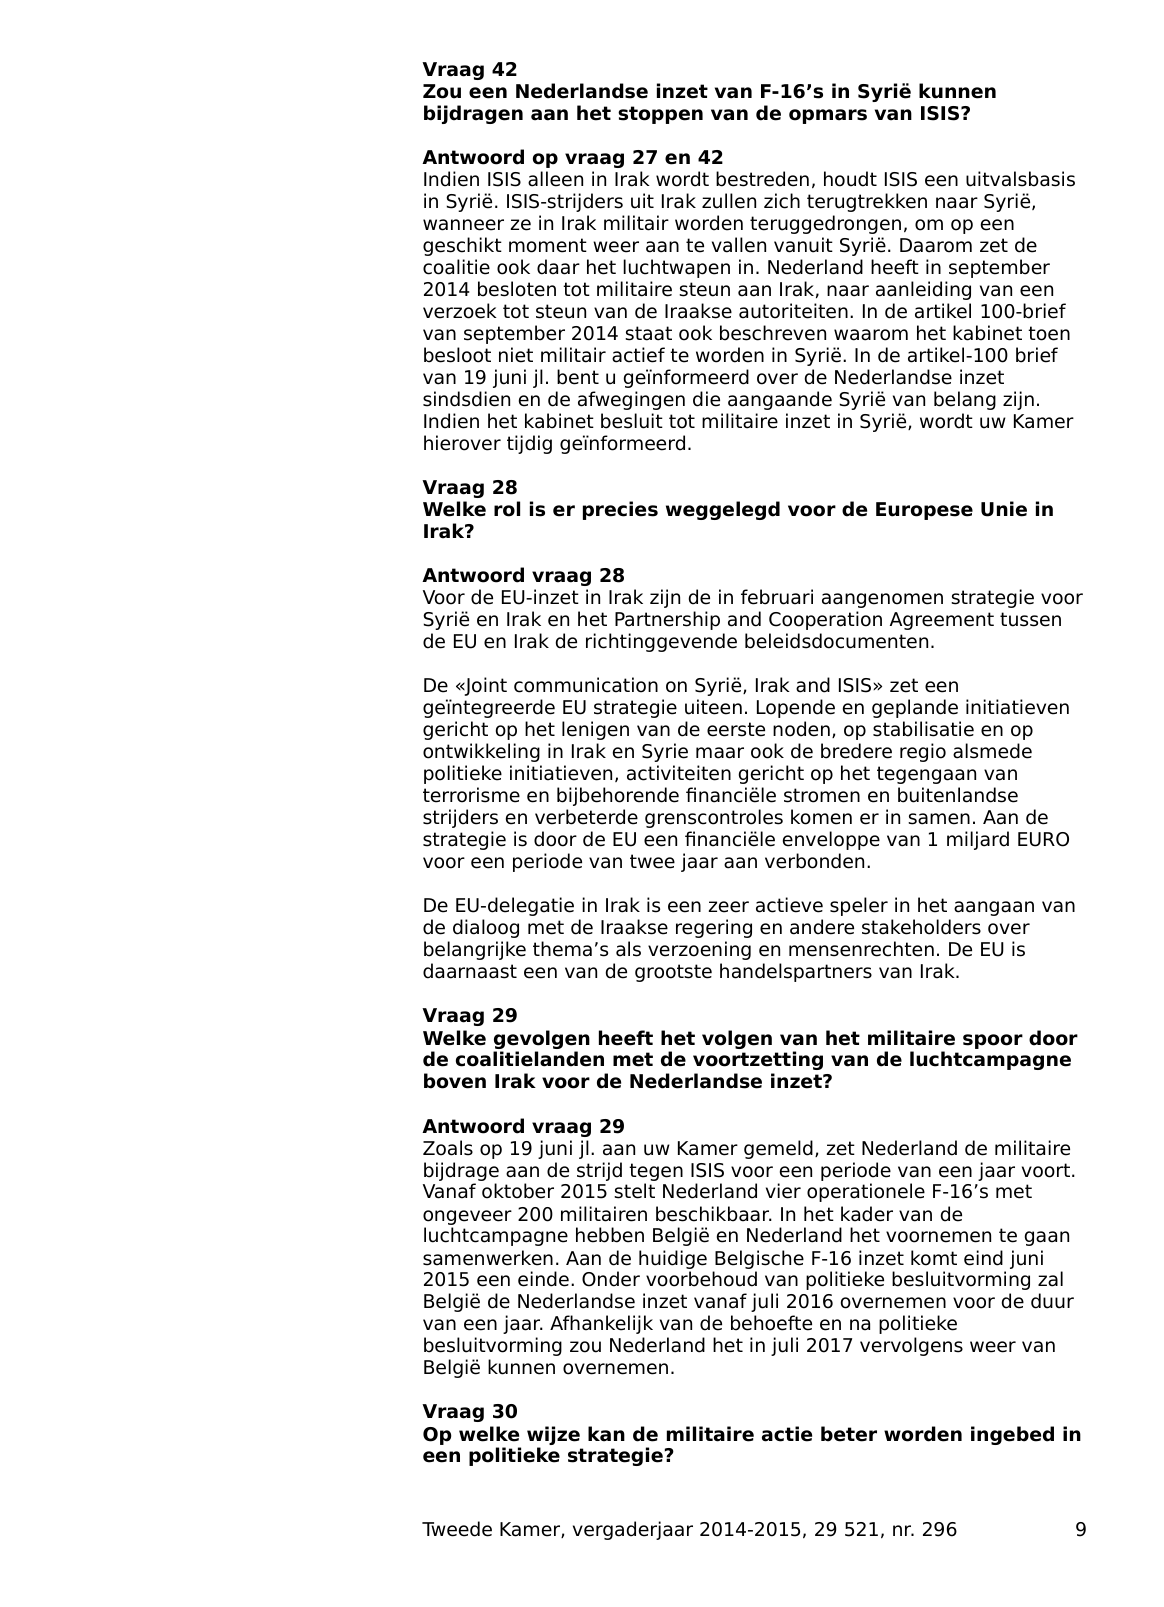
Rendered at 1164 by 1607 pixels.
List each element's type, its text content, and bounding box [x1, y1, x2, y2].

text Vraag 42 [422, 59, 1087, 81]
text Vraag 28 [422, 477, 1087, 499]
text Antwoord vraag 29 [422, 1116, 1087, 1137]
text Zou een Nederlandse inzet van F-16’s in Syrië kunnen bijdragen aan het stoppen van de opmars van ISIS? [422, 81, 1087, 125]
text Antwoord vraag 28 [422, 565, 1087, 587]
text Voor de EU-inzet in Irak zijn de in februari aangenomen strategie voor Syrië en Irak en het Partnership and Cooperation Agreement tussen de EU en Irak de richtinggevende beleidsdocumenten. [422, 587, 1087, 653]
text Vraag 30 [422, 1401, 1087, 1423]
text Op welke wijze kan de militaire actie beter worden ingebed in een politieke strategie? [422, 1423, 1087, 1467]
text De «Joint communication on Syrië, Irak and ISIS» zet een geïntegreerde EU strategie uiteen. Lopende en geplande initiatieven gericht op het lenigen van de eerste noden, op stabilisatie en op ontwikkeling in Irak en Syrie maar ook de bredere regio alsmede politieke initiatieven, activiteiten gericht op het tegengaan van terrorisme en bijbehorende financiële stromen en buitenlandse strijders en verbeterde grenscontroles komen er in samen. Aan de strategie is door de EU een financiële enveloppe van 1 miljard EURO voor een periode van twee jaar aan verbonden. [422, 675, 1087, 873]
text Zoals op 19 juni jl. aan uw Kamer gemeld, zet Nederland de militaire bijdrage aan de strijd tegen ISIS voor een periode van een jaar voort. Vanaf oktober 2015 stelt Nederland vier operationele F-16’s met ongeveer 200 militairen beschikbaar. In het kader van de luchtcampagne hebben België en Nederland het voornemen te gaan samenwerken. Aan de huidige Belgische F-16 inzet komt eind juni 2015 een einde. Onder voorbehoud van politieke besluitvorming zal België de Nederlandse inzet vanaf juli 2016 overnemen voor de duur van een jaar. Afhankelijk van de behoefte en na politieke besluitvorming zou Nederland het in juli 2017 vervolgens weer van België kunnen overnemen. [422, 1137, 1087, 1379]
text Welke gevolgen heeft het volgen van het militaire spoor door de coalitielanden met de voortzetting van de luchtcampagne boven Irak voor de Nederlandse inzet? [422, 1027, 1087, 1093]
text Vraag 29 [422, 1005, 1087, 1027]
text Antwoord op vraag 27 en 42 [422, 147, 1087, 169]
text Indien ISIS alleen in Irak wordt bestreden, houdt ISIS een uitvalsbasis in Syrië. ISIS-strijders uit Irak zullen zich terugtrekken naar Syrië, wanneer ze in Irak militair worden teruggedrongen, om op een geschikt moment weer aan te vallen vanuit Syrië. Daarom zet de coalitie ook daar het luchtwapen in. Nederland heeft in september 2014 besloten tot militaire steun aan Irak, naar aanleiding van een verzoek tot steun van de Iraakse autoriteiten. In de artikel 100-brief van september 2014 staat ook beschreven waarom het kabinet toen besloot niet militair actief te worden in Syrië. In de artikel-100 brief van 19 juni jl. bent u geïnformeerd over de Nederlandse inzet sindsdien en de afwegingen die aangaande Syrië van belang zijn. Indien het kabinet besluit tot militaire inzet in Syrië, wordt uw Kamer hierover tijdig geïnformeerd. [422, 169, 1087, 455]
text Welke rol is er precies weggelegd voor de Europese Unie in Irak? [422, 499, 1087, 543]
text De EU-delegatie in Irak is een zeer actieve speler in het aangaan van de dialoog met de Iraakse regering en andere stakeholders over belangrijke thema’s als verzoening en mensenrechten. De EU is daarnaast een van de grootste handelspartners van Irak. [422, 895, 1087, 983]
